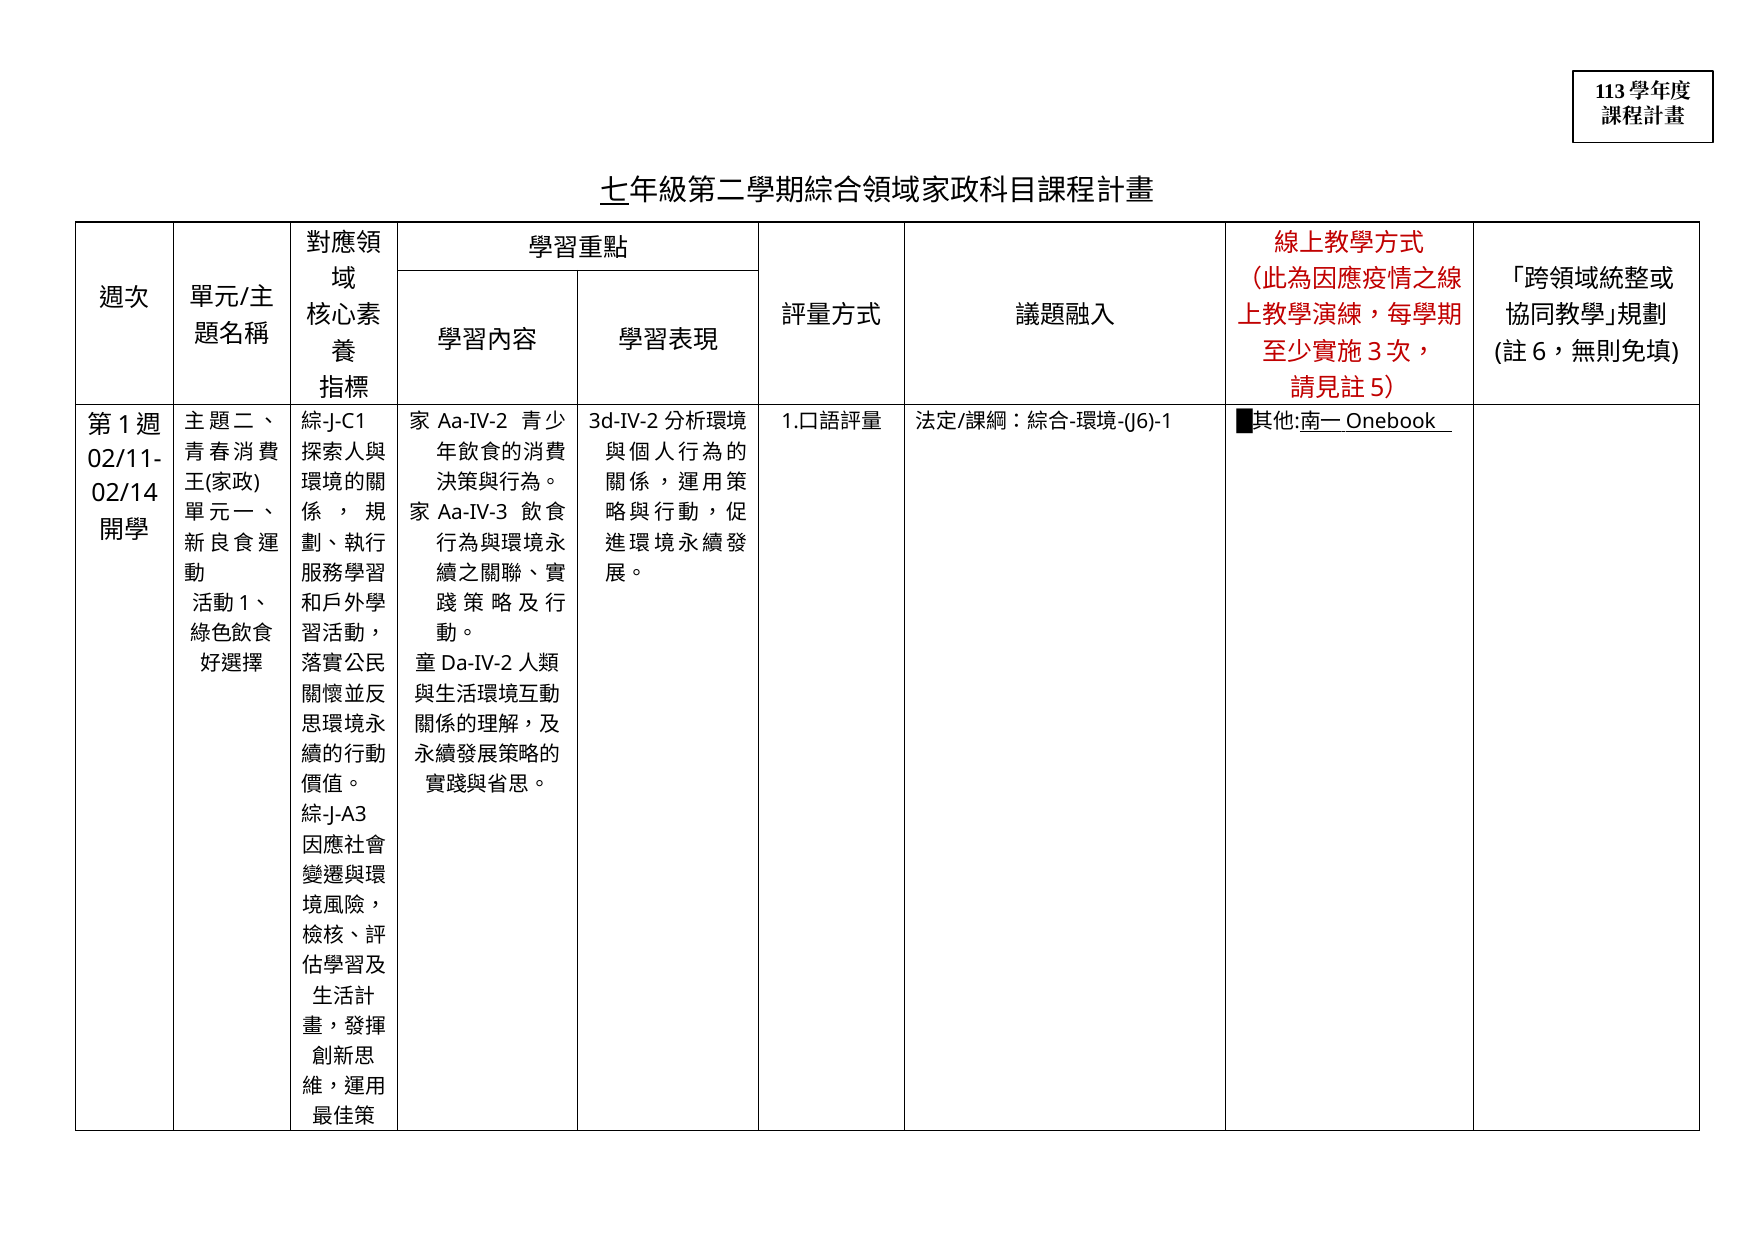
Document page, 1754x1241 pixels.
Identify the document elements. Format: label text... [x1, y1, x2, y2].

table_header 對應領域 核心素養 指標 [291, 223, 397, 404]
table_cell 學習表現 [578, 271, 758, 404]
table_header 週次 [76, 223, 173, 404]
table_cell 學習內容 [398, 271, 577, 404]
table_cell [1474, 405, 1699, 1130]
text 七年級第二學期綜合領域家政科目課程計畫 [75, 167, 1679, 209]
table_cell 家Aa-IV-2 青少年飲食的消費決策與行為。 家Aa-IV-3 飲食行為與環境永續之關聯、實踐策略及行動。 童Da-IV-2 人類與生活環境互動關係的理解，及永續發展策略的實踐與省思。 [398, 405, 577, 1130]
table_header 評量方式 [759, 223, 904, 404]
table_header 議題融入 [905, 223, 1225, 404]
table_cell 法定/課綱：綜合-環境-(J6)-1 [905, 405, 1225, 1130]
table_cell █其他:南一Onebook [1226, 405, 1473, 1130]
table_cell 3d-IV-2 分析環境與個人行為的關係，運用策略與行動，促進環境永續發展。 [578, 405, 758, 1130]
table_cell 第1週 02/11-02/14開學 [76, 405, 173, 1130]
table_cell 綜-J-C1 探索人與環境的關係，規劃、執行服務學習和戶外學習活動，落實公民關懷並反思環境永續的行動價值。 綜-J-A3 因應社會變遷與環境風險，檢核、評估學習及生活計畫，發揮創新思維，運用最佳策 [291, 405, 397, 1130]
table_header 學習重點 [398, 223, 758, 270]
text 113學年度 [1588, 78, 1698, 103]
table_cell 主題二、青春消費王(家政) 單元一、新良食運動 活動1、綠色飲食好選擇 [174, 405, 290, 1130]
table_header 單元/主題名稱 [174, 223, 290, 404]
text 課程計畫 [1588, 103, 1698, 128]
table_cell 1.口語評量 [759, 405, 904, 1130]
table_header 線上教學方式 （此為因應疫情之線上教學演練，每學期至少實施3次， 請見註5） [1226, 223, 1473, 404]
table_header 「跨領域統整或 協同教學｣規劃 (註6，無則免填) [1474, 223, 1699, 404]
